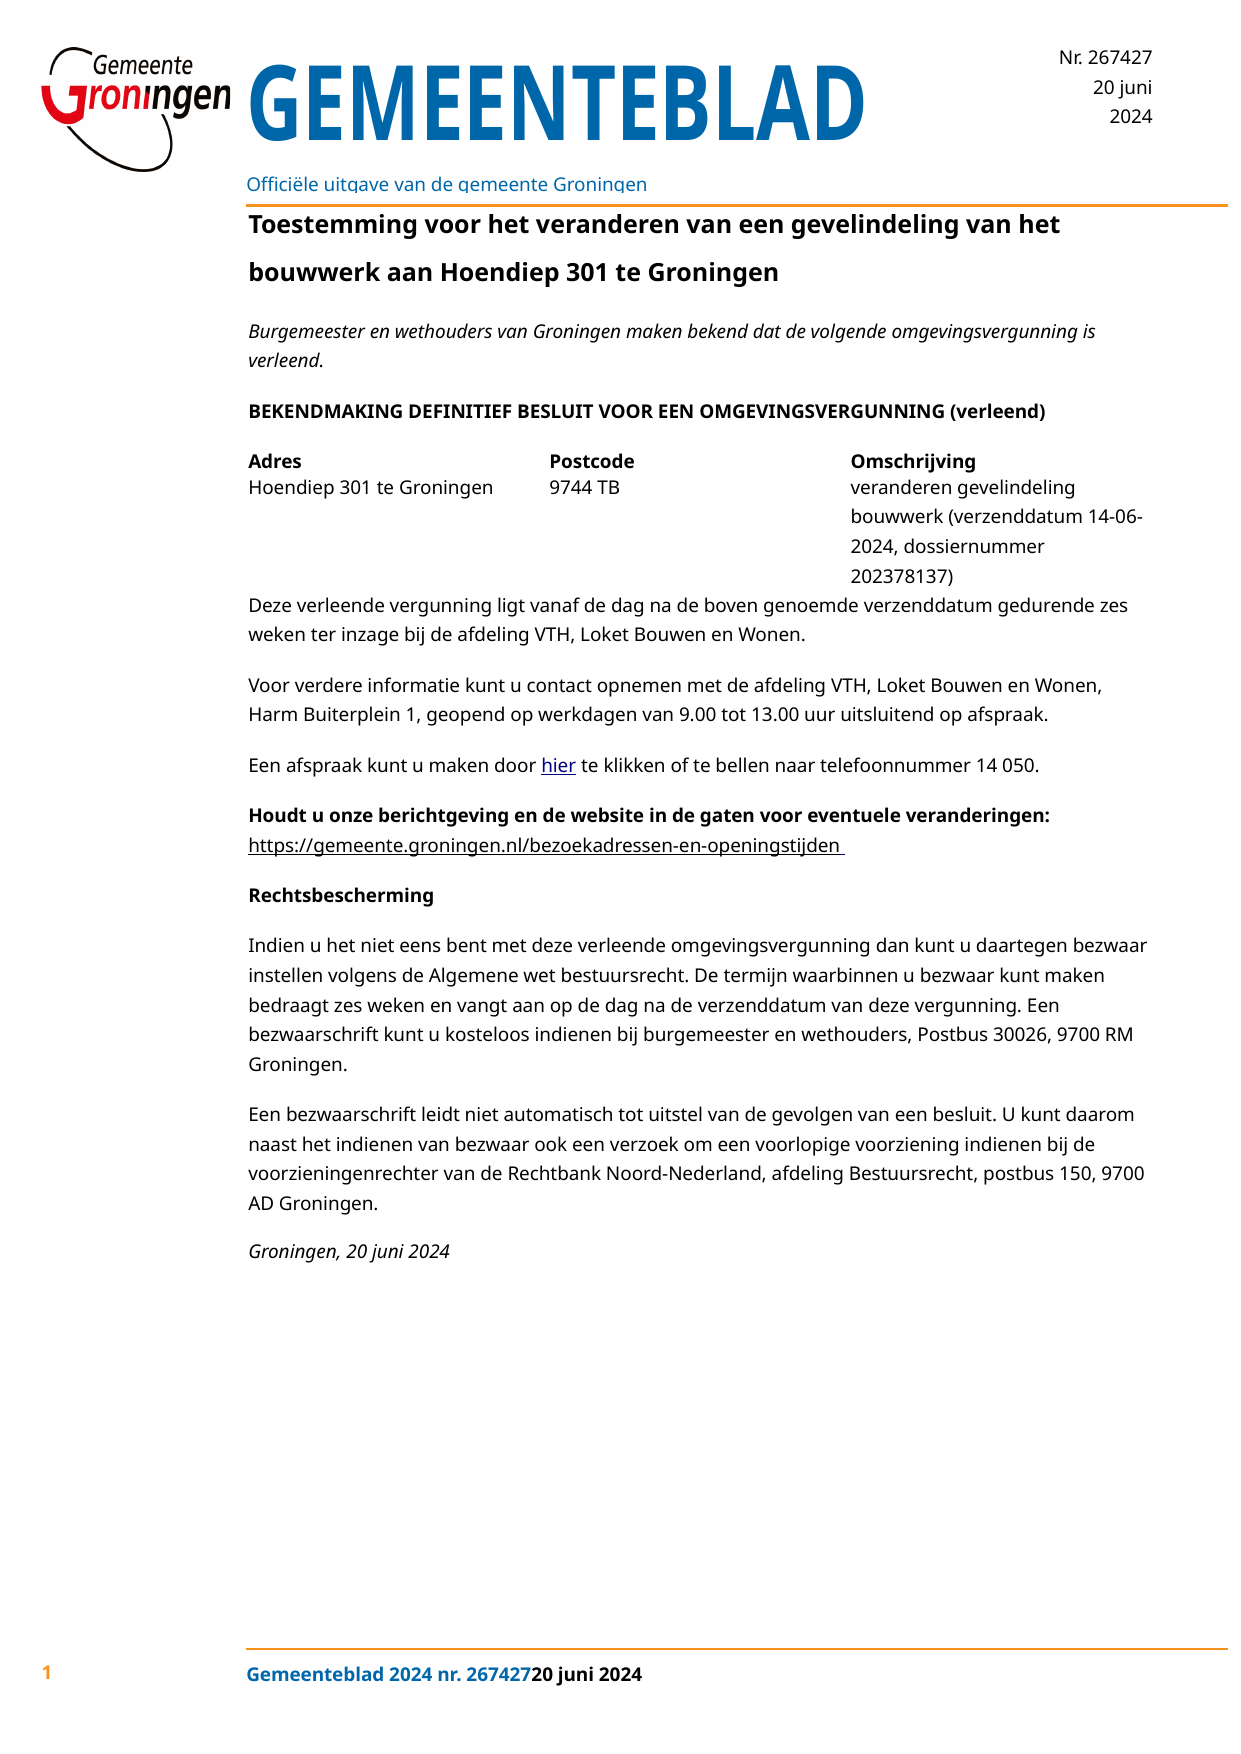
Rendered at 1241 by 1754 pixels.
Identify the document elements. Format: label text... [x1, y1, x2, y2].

text Houdt u onze berichtgeving en de website in de gaten voor eventuele veranderingen: https://gemeente.groningen.nl/bezoekadressen-en-openingstijden [248, 802, 1152, 858]
table_cell Hoendiep 301 te Groningen [248, 474, 549, 589]
text Rechtsbescherming [248, 882, 1152, 908]
table_cell veranderen gevelindeling bouwwerk (verzenddatum 14-06-2024, dossiernummer 202378137) [850, 474, 1152, 589]
text Een bezwaarschrift leidt niet automatisch tot uitstel van de gevolgen van een besluit. U kunt daarom naast het indienen van bezwaar ook een verzoek om een voorlopige voorziening indienen bij de voorzieningenrechter van de Rechtbank Noord-Nederland, afdeling Bestuursrecht, postbus 150, 9700 AD Groningen. [248, 1101, 1152, 1216]
table_header Adres [248, 449, 549, 474]
table_header Omschrijving [850, 449, 1152, 474]
picture [41, 47, 231, 172]
text Deze verleende vergunning ligt vanaf de dag na de boven genoemde verzenddatum gedurende zes weken ter inzage bij de afdeling VTH, Loket Bouwen en Wonen. [248, 592, 1152, 647]
text Een afspraak kunt u maken door hier te klikken of te bellen naar telefoonnummer 14 050. [248, 752, 1152, 778]
text Groningen, 20 juni 2024 [248, 1238, 1152, 1264]
text Indien u het niet eens bent met deze verleende omgevingsvergunning dan kunt u daartegen bezwaar instellen volgens de Algemene wet bestuursrecht. De termijn waarbinnen u bezwaar kunt maken bedraagt zes weken en vangt aan op de dag na de verzenddatum van deze vergunning. Een bezwaarschrift kunt u kosteloos indienen bij burgemeester en wethouders, Postbus 30026, 9700 RM Groningen. [248, 933, 1152, 1077]
table_cell 9744 TB [549, 474, 850, 589]
text BEKENDMAKING DEFINITIEF BESLUIT VOOR EEN OMGEVINGSVERGUNNING (verleend) [248, 398, 1152, 424]
text Voor verdere informatie kunt u contact opnemen met de afdeling VTH, Loket Bouwen en Wonen, Harm Buiterplein 1, geopend op werkdagen van 9.00 tot 13.00 uur uitsluitend op afspraak. [248, 672, 1152, 727]
table_header Postcode [549, 449, 850, 474]
text Toestemming voor het veranderen van een gevelindeling van het bouwwerk aan Hoendiep 301 te Groningen [248, 207, 1152, 288]
text Burgemeester en wethouders van Groningen maken bekend dat de volgende omgevingsvergunning is verleend. [248, 318, 1152, 373]
